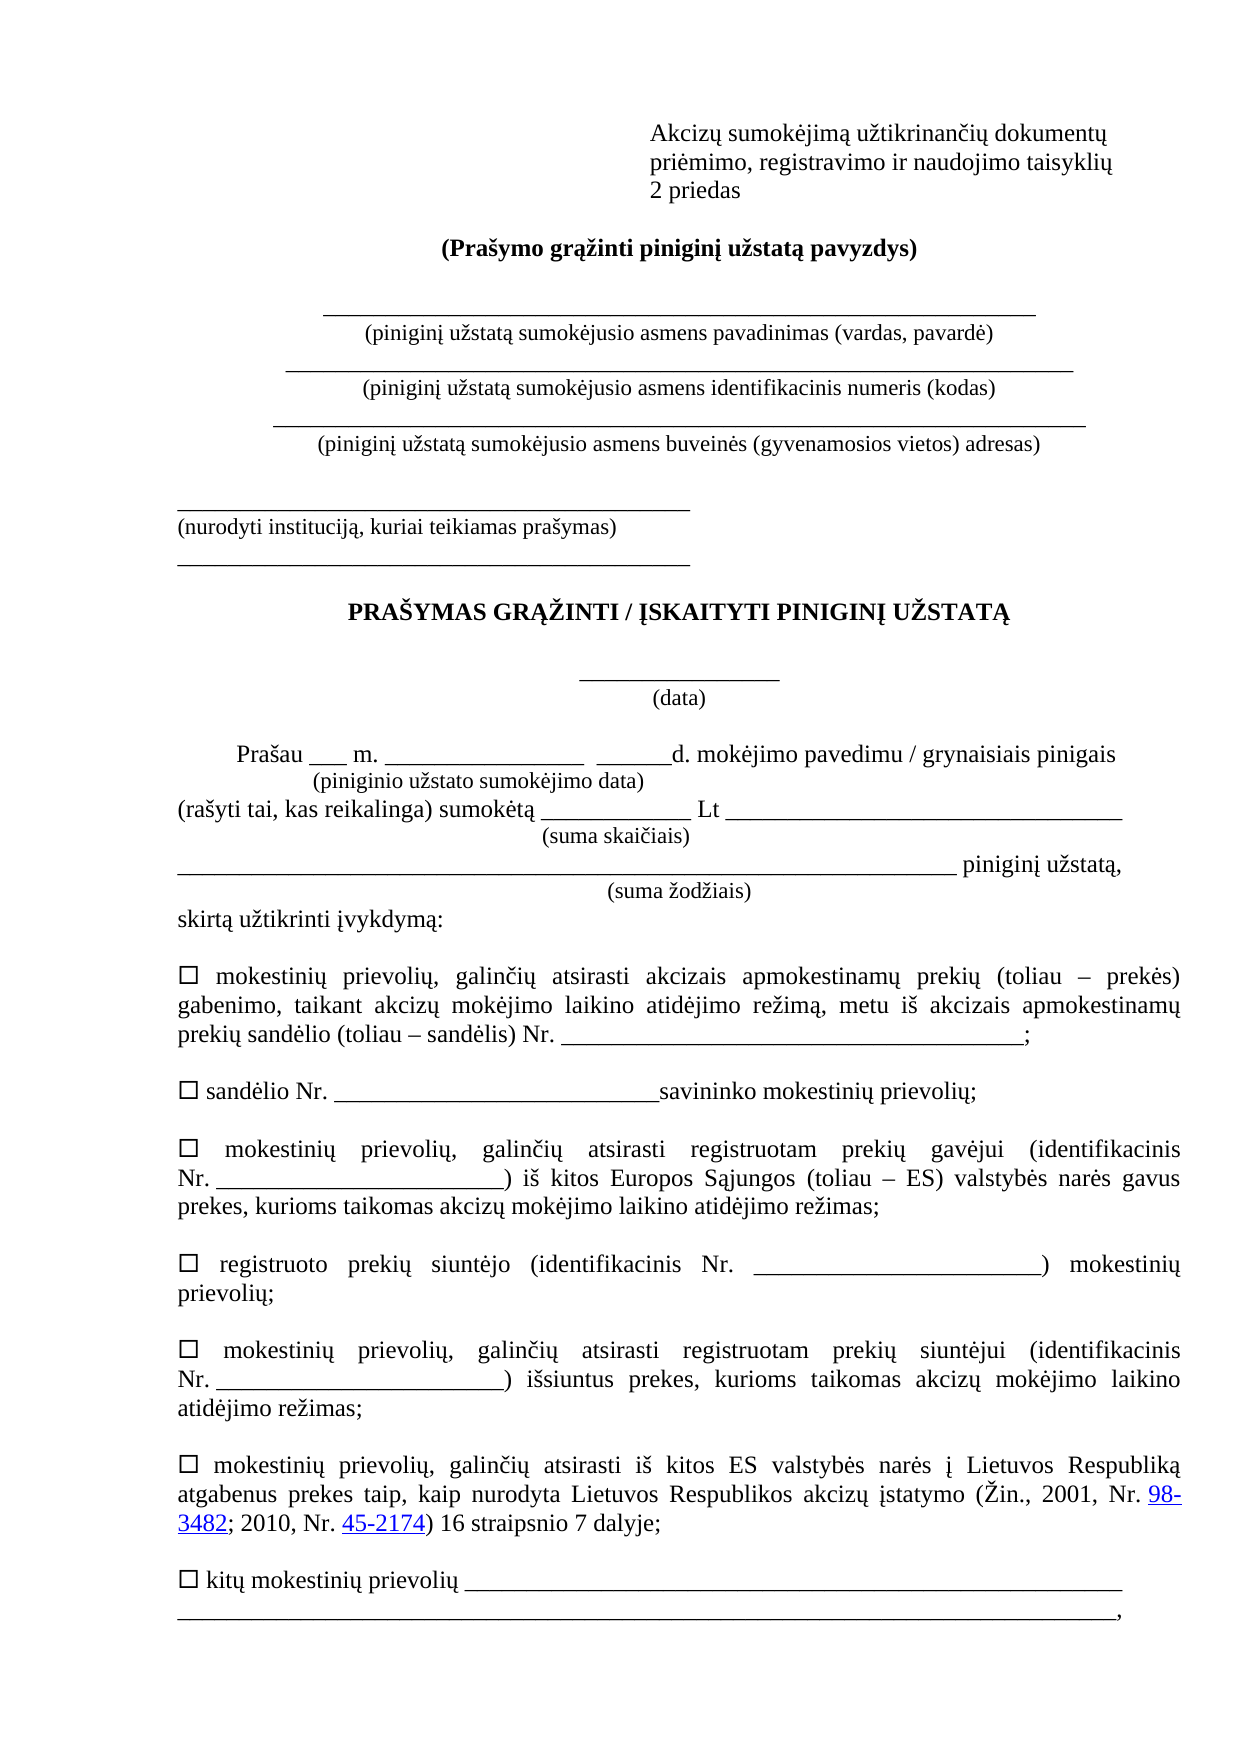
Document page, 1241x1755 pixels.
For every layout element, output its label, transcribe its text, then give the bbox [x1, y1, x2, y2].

text (nurodyti instituciją, kuriai teikiamas prašymas) [177, 513, 1181, 540]
text [] mokestinių prievolių, galinčių atsirasti registruotam prekių gavėjui (identifikacinis Nr. _______________________) iš kitos Europos Sąjungos (toliau – ES) valstybės narės gavus prekes, kurioms taikomas akcizų mokėjimo laikino atidėjimo režimas; [177, 1134, 1181, 1220]
text (suma žodžiais) [177, 878, 1181, 904]
text Prašau ___ m. ______d. mokėjimo pavedimu / grynaisiais pinigais [177, 739, 1181, 767]
text _______________________________________________________________ [177, 346, 1181, 374]
text (piniginio užstato sumokėjimo data) [313, 767, 1181, 794]
text Akcizų sumokėjimą užtikrinančių dokumentų [649, 118, 1181, 147]
text (data) [177, 683, 1181, 710]
text [] mokestinių prievolių, galinčių atsirasti registruotam prekių siuntėjui (identifikacinis Nr. _______________________) išsiuntus prekes, kurioms taikomas akcizų mokėjimo laikino atidėjimo režimas; [177, 1335, 1181, 1421]
text (suma skaičiais) [542, 822, 1181, 849]
text 2 priedas [649, 176, 1181, 204]
text PRAŠYMAS GRĄŽINTI / ĮSKAITYTI PINIGINĮ UŽSTATĄ [177, 597, 1181, 626]
text priėmimo, registravimo ir naudojimo taisyklių [649, 147, 1181, 176]
text [] registruoto prekių siuntėjo (identifikacinis Nr. _______________________) mokestinių prievolių; [177, 1249, 1181, 1306]
text (rašyti tai, kas reikalinga) sumokėtą ____________ Lt [177, 794, 1181, 822]
text (piniginį užstatą sumokėjusio asmens buveinės (gyvenamosios vietos) adresas) [177, 429, 1181, 456]
text _ , [177, 1594, 1181, 1623]
text _________________________________________ [177, 540, 1181, 568]
text _ piniginį užstatą, [177, 849, 1181, 878]
text _________________________________________________________ [177, 291, 1181, 319]
text (Prašymo grąžinti piniginį užstatą pavyzdys) [177, 233, 1181, 262]
text _________________________________________ [177, 485, 1181, 513]
text [] mokestinių prievolių, galinčių atsirasti iš kitos ES valstybės narės į Lietuvos Respubliką atgabenus prekes taip, kaip nurodyta Lietuvos Respublikos akcizų įstatymo (Žin., 2001, Nr. 98-3482; 2010, Nr. 45-2174) 16 straipsnio 7 dalyje; [177, 1450, 1181, 1536]
text _________________________________________________________________ [177, 401, 1181, 429]
text (piniginį užstatą sumokėjusio asmens identifikacinis numeris (kodas) [177, 374, 1181, 401]
text [] mokestinių prievolių, galinčių atsirasti akcizais apmokestinamų prekių (toliau – prekės) gabenimo, taikant akcizų mokėjimo laikino atidėjimo režimą, metu iš akcizais apmokestinamų prekių sandėlio (toliau – sandėlis) Nr. _____________________________________; [177, 961, 1181, 1048]
text [] sandėlio Nr. __________________________savininko mokestinių prievolių; [177, 1076, 1181, 1105]
text ________________ [177, 655, 1181, 683]
text [] kitų mokestinių prievolių [177, 1565, 1181, 1594]
text skirtą užtikrinti įvykdymą: [177, 904, 1181, 933]
text (piniginį užstatą sumokėjusio asmens pavadinimas (vardas, pavardė) [177, 319, 1181, 346]
